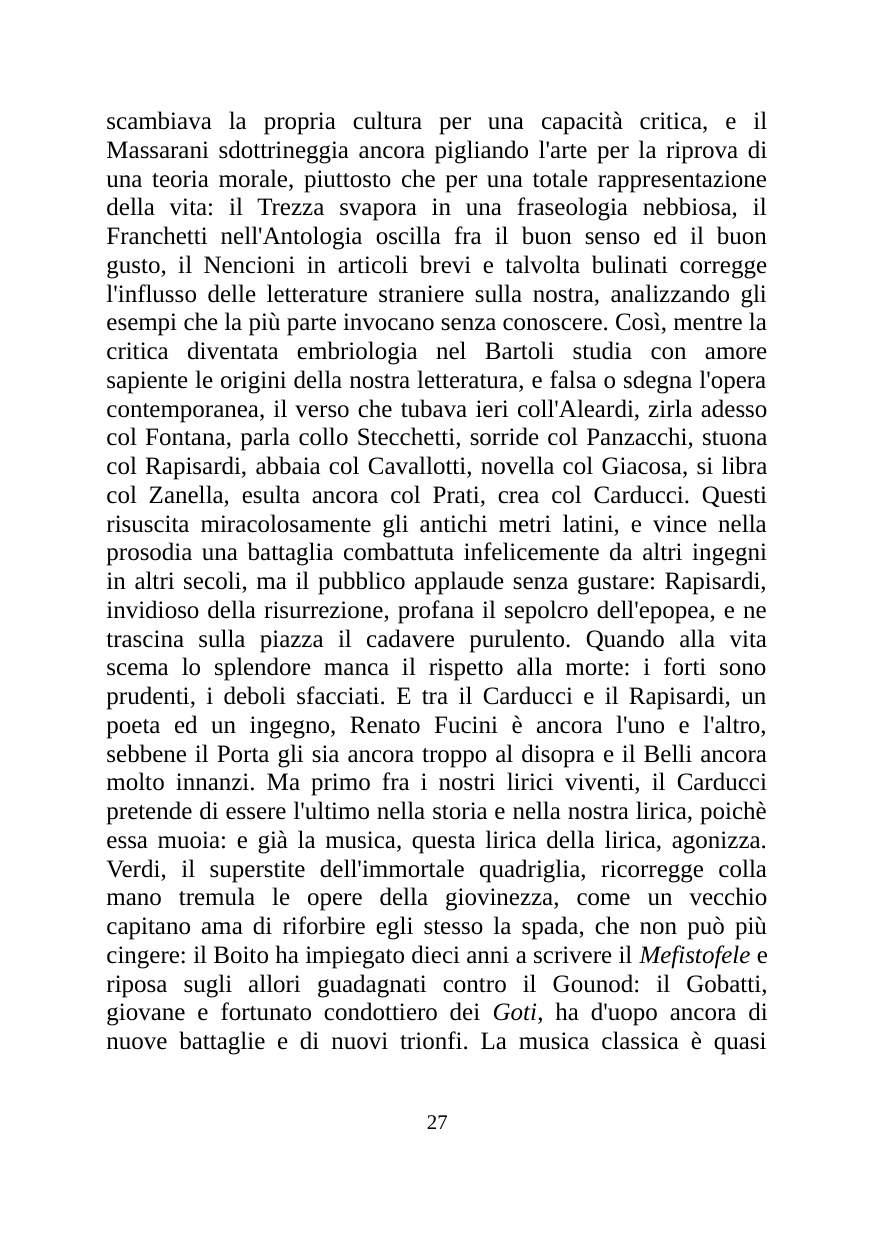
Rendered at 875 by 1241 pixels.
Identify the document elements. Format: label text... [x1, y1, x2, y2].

text scambiava la propria cultura per una capacità critica, e il Massarani sdottrineggia ancora pigliando l'arte per la riprova di una teoria morale, piuttosto che per una totale rappresentazione della vita: il Trezza svapora in una fraseologia nebbiosa, il Franchetti nell'Antologia oscilla fra il buon senso ed il buon gusto, il Nencioni in articoli brevi e talvolta bulinati corregge l'influsso delle letterature straniere sulla nostra, analizzando gli esempi che la più parte invocano senza conoscere. Così, mentre la critica diventata embriologia nel Bartoli studia con amore sapiente le origini della nostra letteratura, e falsa o sdegna l'opera contemporanea, il verso che tubava ieri coll'Aleardi, zirla adesso col Fontana, parla collo Stecchetti, sorride col Panzacchi, stuona col Rapisardi, abbaia col Cavallotti, novella col Giacosa, si libra col Zanella, esulta ancora col Prati, crea col Carducci. Questi risuscita miracolosamente gli antichi metri latini, e vince nella prosodia una battaglia combattuta infelicemente da altri ingegni in altri secoli, ma il pubblico applaude senza gustare: Rapisardi, invidioso della risurrezione, profana il sepolcro dell'epopea, e ne trascina sulla piazza il cadavere purulento. Quando alla vita scema lo splendore manca il rispetto alla morte: i forti sono prudenti, i deboli sfacciati. E tra il Carducci e il Rapisardi, un poeta ed un ingegno, Renato Fucini è ancora l'uno e l'altro, sebbene il Porta gli sia ancora troppo al disopra e il Belli ancora molto innanzi. Ma primo fra i nostri lirici viventi, il Carducci pretende di essere l'ultimo nella storia e nella nostra lirica, poichè essa muoia: e già la musica, questa lirica della lirica, agonizza. Verdi, il superstite dell'immortale quadriglia, ricorregge colla mano tremula le opere della giovinezza, come un vecchio capitano ama di riforbire egli stesso la spada, che non può più cingere: il Boito ha impiegato dieci anni a scrivere il Mefistofele e riposa sugli allori guadagnati contro il Gounod: il Gobatti, giovane e fortunato condottiero dei Goti, ha d'uopo ancora di nuove battaglie e di nuovi trionfi. La musica classica è quasi [106, 106, 768, 1055]
